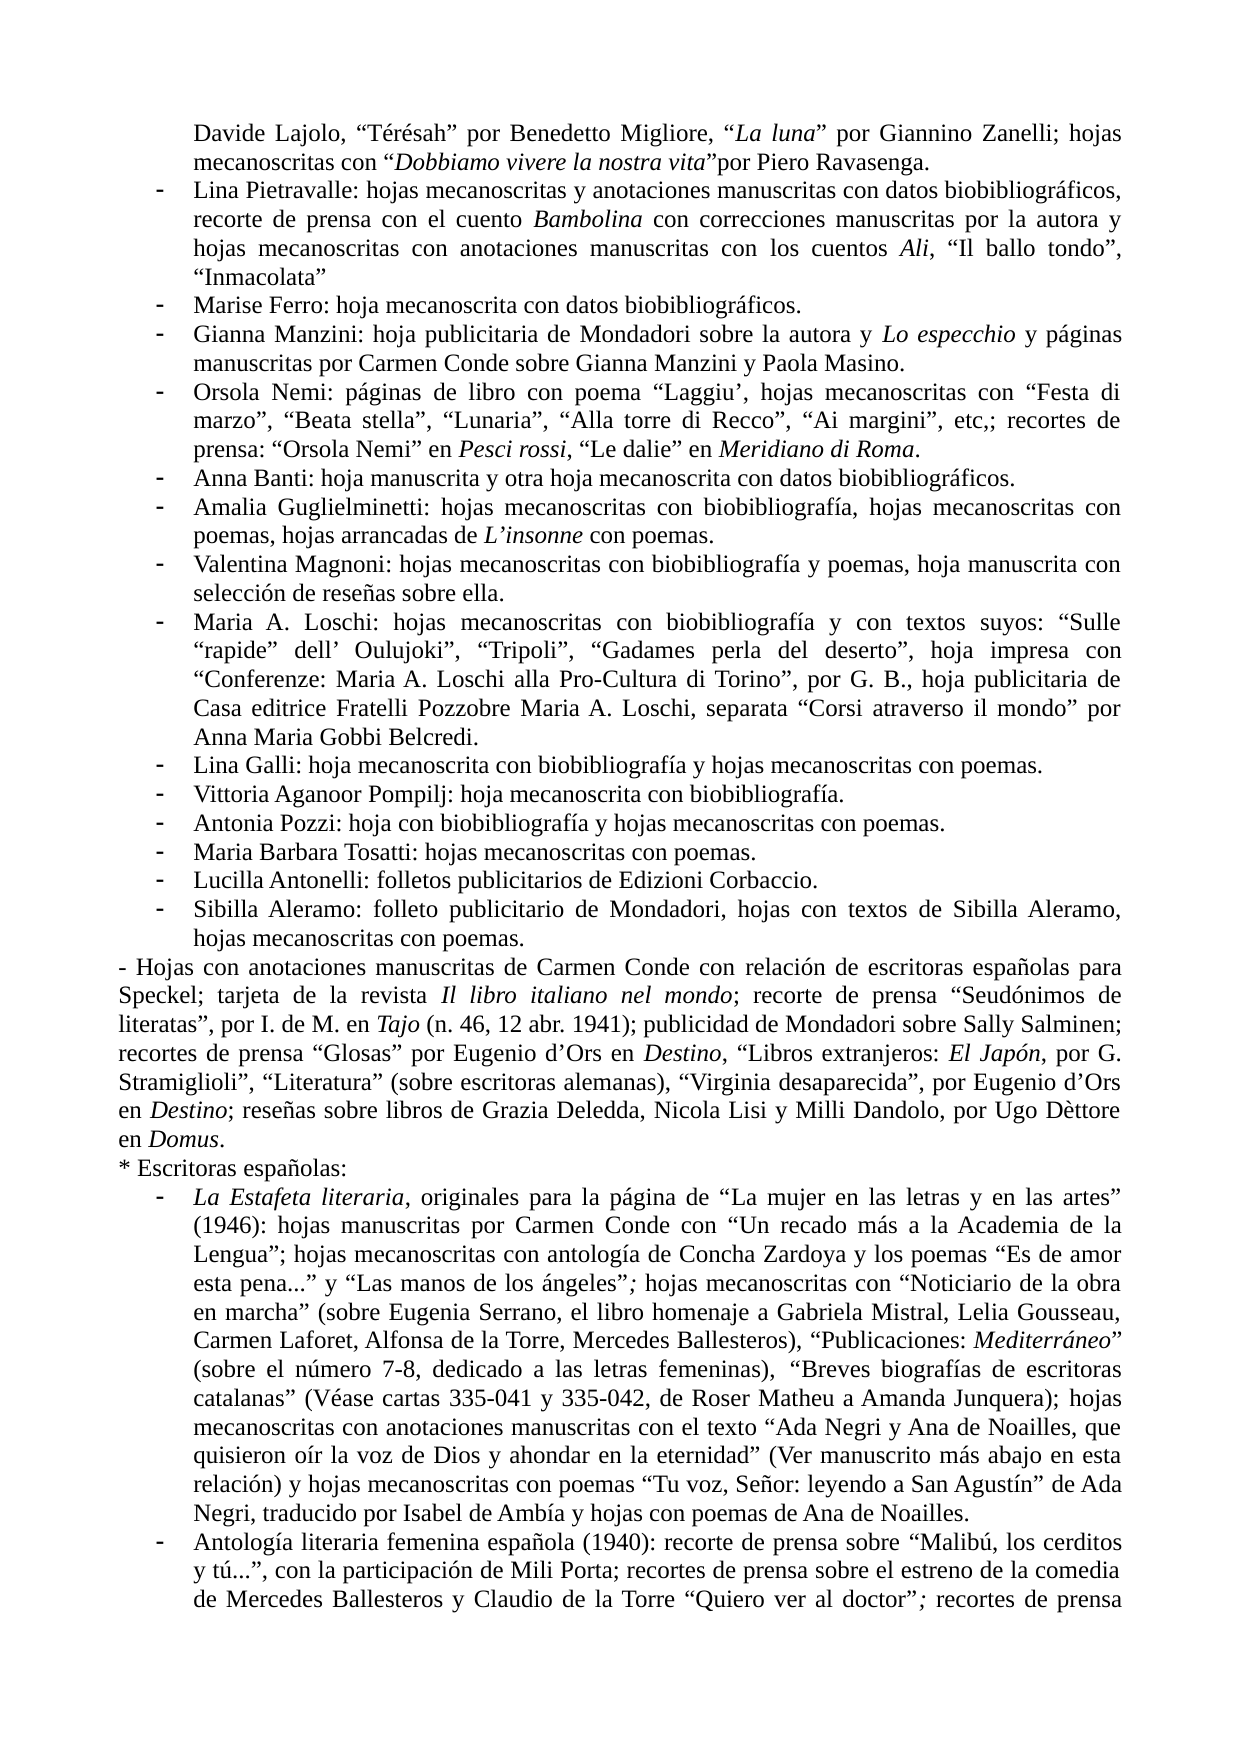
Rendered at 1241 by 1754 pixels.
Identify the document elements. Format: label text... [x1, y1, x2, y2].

list Davide Lajolo, “Térésah” por Benedetto Migliore, “La luna” por Giannino Zanelli; hojas mecanoscritas con “Dobbiamo vivere la nostra vita”por Piero Ravasenga. [156, 118, 1122, 176]
text - Hojas con anotaciones manuscritas de Carmen Conde con relación de escritoras españolas para Speckel; tarjeta de la revista Il libro italiano nel mondo; recorte de prensa “Seudónimos de literatas”, por I. de M. en Tajo (n. 46, 12 abr. 1941); publicidad de Mondadori sobre Sally Salminen; recortes de prensa “Glosas” por Eugenio d’Ors en Destino, “Libros extranjeros: El Japón, por G. Stramiglioli”, “Literatura” (sobre escritoras alemanas), “Virginia desaparecida”, por Eugenio d’Ors en Destino; reseñas sobre libros de Grazia Deledda, Nicola Lisi y Milli Dandolo, por Ugo Dèttore en Domus. [118, 952, 1122, 1153]
list Lucilla Antonelli: folletos publicitarios de Edizioni Corbaccio. [156, 866, 1122, 894]
list Orsola Nemi: páginas de libro con poema “Laggiu’, hojas mecanoscritas con “Festa di marzo”, “Beata stella”, “Lunaria”, “Alla torre di Recco”, “Ai margini”, etc,; recortes de prensa: “Orsola Nemi” en Pesci rossi, “Le dalie” en Meridiano di Roma. [156, 377, 1122, 463]
list Lina Pietravalle: hojas mecanoscritas y anotaciones manuscritas con datos biobibliográficos, recorte de prensa con el cuento Bambolina con correcciones manuscritas por la autora y hojas mecanoscritas con anotaciones manuscritas con los cuentos Ali, “Il ballo tondo”, “Inmacolata” [156, 176, 1122, 291]
list Antonia Pozzi: hoja con biobibliografía y hojas mecanoscritas con poemas. [156, 808, 1122, 837]
list Gianna Manzini: hoja publicitaria de Mondadori sobre la autora y Lo especchio y páginas manuscritas por Carmen Conde sobre Gianna Manzini y Paola Masino. [156, 319, 1122, 377]
list Lina Galli: hoja mecanoscrita con biobibliografía y hojas mecanoscritas con poemas. [156, 751, 1122, 779]
list Anna Banti: hoja manuscrita y otra hoja mecanoscrita con datos biobibliográficos. [156, 463, 1122, 492]
list Marise Ferro: hoja mecanoscrita con datos biobibliográficos. [156, 291, 1122, 319]
list Antología literaria femenina española (1940): recorte de prensa sobre “Malibú, los cerditos y tú...”, con la participación de Mili Porta; recortes de prensa sobre el estreno de la comedia de Mercedes Ballesteros y Claudio de la Torre “Quiero ver al doctor”; recortes de prensa [156, 1527, 1122, 1613]
list Sibilla Aleramo: folleto publicitario de Mondadori, hojas con textos de Sibilla Aleramo, hojas mecanoscritas con poemas. [156, 894, 1122, 952]
list La Estafeta literaria, originales para la página de “La mujer en las letras y en las artes” (1946): hojas manuscritas por Carmen Conde con “Un recado más a la Academia de la Lengua”; hojas mecanoscritas con antología de Concha Zardoya y los poemas “Es de amor esta pena...” y “Las manos de los ángeles”; hojas mecanoscritas con “Noticiario de la obra en marcha” (sobre Eugenia Serrano, el libro homenaje a Gabriela Mistral, Lelia Gousseau, Carmen Laforet, Alfonsa de la Torre, Mercedes Ballesteros), “Publicaciones: Mediterráneo” (sobre el número 7-8, dedicado a las letras femeninas), “Breves biografías de escritoras catalanas” (Véase cartas 335-041 y 335-042, de Roser Matheu a Amanda Junquera); hojas mecanoscritas con anotaciones manuscritas con el texto “Ada Negri y Ana de Noailles, que quisieron oír la voz de Dios y ahondar en la eternidad” (Ver manuscrito más abajo en esta relación) y hojas mecanoscritas con poemas “Tu voz, Señor: leyendo a San Agustín” de Ada Negri, traducido por Isabel de Ambía y hojas con poemas de Ana de Noailles. [156, 1182, 1122, 1527]
list Maria A. Loschi: hojas mecanoscritas con biobibliografía y con textos suyos: “Sulle “rapide” dell’ Oulujoki”, “Tripoli”, “Gadames perla del deserto”, hoja impresa con “Conferenze: Maria A. Loschi alla Pro-Cultura di Torino”, por G. B., hoja publicitaria de Casa editrice Fratelli Pozzobre Maria A. Loschi, separata “Corsi atraverso il mondo” por Anna Maria Gobbi Belcredi. [156, 607, 1122, 751]
list Vittoria Aganoor Pompilj: hoja mecanoscrita con biobibliografía. [156, 779, 1122, 808]
text * Escritoras españolas: [118, 1153, 1122, 1182]
list Maria Barbara Tosatti: hojas mecanoscritas con poemas. [156, 837, 1122, 866]
list Amalia Guglielminetti: hojas mecanoscritas con biobibliografía, hojas mecanoscritas con poemas, hojas arrancadas de L’insonne con poemas. [156, 492, 1122, 549]
list Valentina Magnoni: hojas mecanoscritas con biobibliografía y poemas, hoja manuscrita con selección de reseñas sobre ella. [156, 549, 1122, 607]
